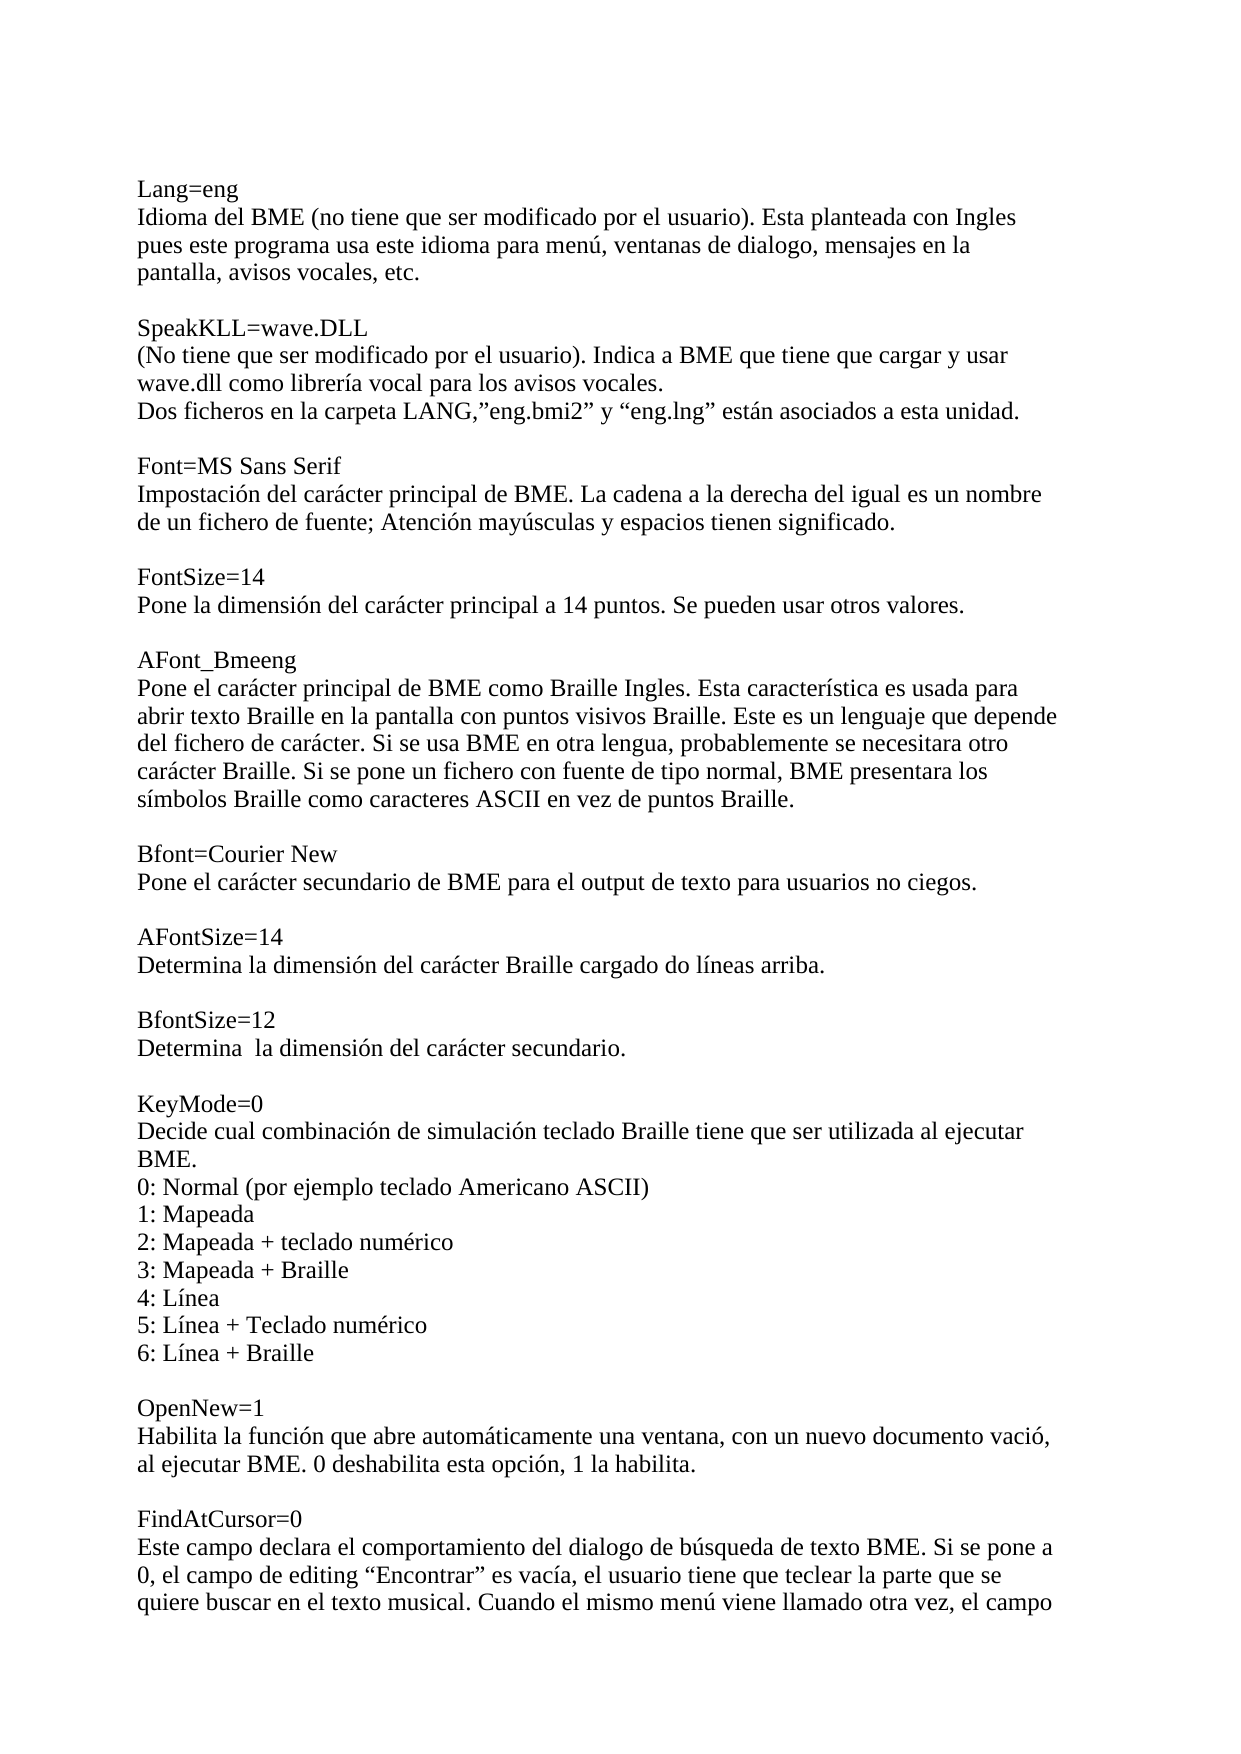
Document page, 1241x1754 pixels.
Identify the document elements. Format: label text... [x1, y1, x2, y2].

text 6: Línea + Braille [137, 1339, 1061, 1367]
text Pone el carácter principal de BME como Braille Ingles. Esta característica es usada para abrir texto Braille en la pantalla con puntos visivos Braille. Este es un lenguaje que depende del fichero de carácter. Si se usa BME en otra lengua, probablemente se necesitara otro carácter Braille. Si se pone un fichero con fuente de tipo normal, BME presentara los símbolos Braille como caracteres ASCII en vez de puntos Braille. [137, 674, 1061, 813]
text Bfont=Courier New [137, 840, 1061, 868]
text FindAtCursor=0 [137, 1505, 1061, 1533]
text 4: Línea [137, 1284, 1061, 1311]
text BfontSize=12 [137, 1007, 1061, 1034]
text FontSize=14 [137, 563, 1061, 591]
text (No tiene que ser modificado por el usuario). Indica a BME que tiene que cargar y usar wave.dll como librería vocal para los avisos vocales. [137, 342, 1061, 397]
text Determina la dimensión del carácter secundario. [137, 1034, 1061, 1062]
text 2: Mapeada + teclado numérico [137, 1228, 1061, 1256]
text Pone la dimensión del carácter principal a 14 puntos. Se pueden usar otros valores. [137, 591, 1061, 619]
text Idioma del BME (no tiene que ser modificado por el usuario). Esta planteada con Ingles pues este programa usa este idioma para menú, ventanas de dialogo, mensajes en la pantalla, avisos vocales, etc. [137, 203, 1061, 286]
text Este campo declara el comportamiento del dialogo de búsqueda de texto BME. Si se pone a 0, el campo de editing “Encontrar” es vacía, el usuario tiene que teclear la parte que se quiere buscar en el texto musical. Cuando el mismo menú viene llamado otra vez, el campo [137, 1533, 1061, 1616]
text OpenNew=1 [137, 1394, 1061, 1422]
text Impostación del carácter principal de BME. La cadena a la derecha del igual es un nombre de un fichero de fuente; Atención mayúsculas y espacios tienen significado. [137, 480, 1061, 536]
text 5: Línea + Teclado numérico [137, 1311, 1061, 1339]
text AFont_Bmeeng [137, 646, 1061, 674]
text KeyMode=0 [137, 1090, 1061, 1117]
text Habilita la función que abre automáticamente una ventana, con un nuevo documento vació, al ejecutar BME. 0 deshabilita esta opción, 1 la habilita. [137, 1422, 1061, 1478]
text Lang=eng [137, 175, 1061, 203]
text Pone el carácter secundario de BME para el output de texto para usuarios no ciegos. [137, 868, 1061, 896]
text Font=MS Sans Serif [137, 452, 1061, 480]
text Dos ficheros en la carpeta LANG,”eng.bmi2” y “eng.lng” están asociados a esta unidad. [137, 397, 1061, 425]
text AFontSize=14 [137, 923, 1061, 951]
text 1: Mapeada [137, 1201, 1061, 1228]
text 0: Normal (por ejemplo teclado Americano ASCII) [137, 1173, 1061, 1201]
text SpeakKLL=wave.DLL [137, 314, 1061, 342]
text 3: Mapeada + Braille [137, 1256, 1061, 1284]
text Decide cual combinación de simulación teclado Braille tiene que ser utilizada al ejecutar BME. [137, 1117, 1061, 1173]
text Determina la dimensión del carácter Braille cargado do líneas arriba. [137, 951, 1061, 979]
